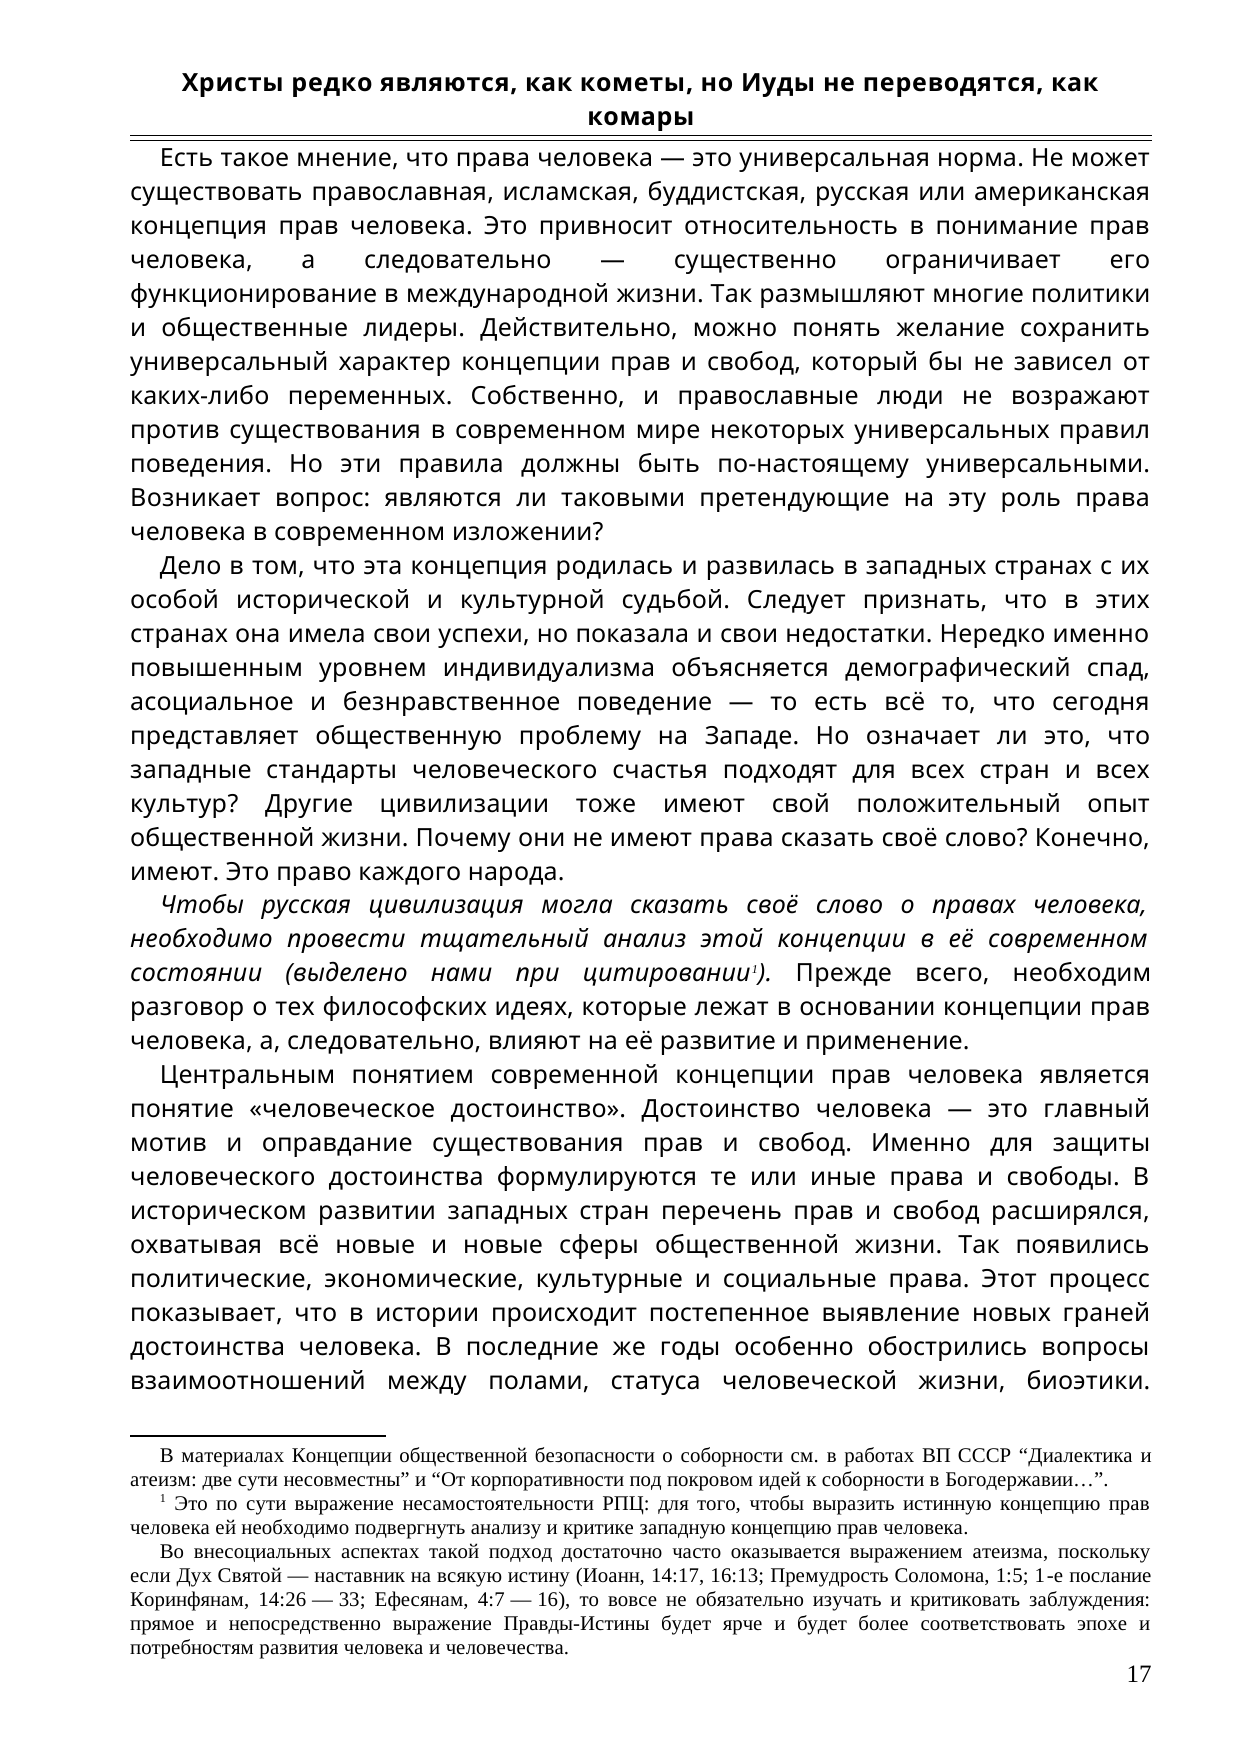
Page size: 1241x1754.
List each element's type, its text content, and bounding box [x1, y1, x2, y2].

text Это по сути выражение несамостоятельности РПЦ: для того, чтобы выразить истинную концепцию прав человека ей необходимо подвергнуть анализу и критике западную концепцию прав человека. [130, 1491, 1152, 1539]
text В материалах Концепции общественной безопасности о соборности см. в работах ВП СССР “Диалектика и атеизм: две сути несовместны” и “От корпоративности под покровом идей к соборности в Богодержавии…”. [130, 1442, 1152, 1491]
text Есть такое мнение, что права человека — это универсальная норма. Не может существовать православная, исламская, буддистская, русская или американская концепция прав человека. Это привносит относительность в понимание прав человека, а следовательно — существенно ограничивает его функционирование в международной жизни. Так размышляют многие политики и общественные лидеры. Действительно, можно понять желание сохранить универсальный характер концепции прав и свобод, который бы не зависел от каких-либо переменных. Собственно, и православные люди не возражают против существования в современном мире некоторых универсальных правил поведения. Но эти правила должны быть по-настоящему универсальными. Возникает вопрос: являются ли таковыми претендующие на эту роль права человека в современном изложении? [130, 141, 1152, 548]
text Дело в том, что эта концепция родилась и развилась в западных странах с их особой исторической и культурной судьбой. Следует признать, что в этих странах она имела свои успехи, но показала и свои недостатки. Нередко именно повышенным уровнем индивидуализма объясняется демографический спад, асоциальное и безнравственное поведение — то есть всё то, что сегодня представляет общественную проблему на Западе. Но означает ли это, что западные стандарты человеческого счастья подходят для всех стран и всех культур? Другие цивилизации тоже имеют свой положительный опыт общественной жизни. Почему они не имеют права сказать своё слово? Конечно, имеют. Это право каждого народа. [130, 548, 1152, 887]
text Центральным понятием современной концепции прав человека является понятие «человеческое достоинство». Достоинство человека — это главный мотив и оправдание существования прав и свобод. Именно для защиты человеческого достоинства формулируются те или иные права и свободы. В историческом развитии западных стран перечень прав и свобод расширялся, охватывая всё новые и новые сферы общественной жизни. Так появились политические, экономические, культурные и социальные права. Этот процесс показывает, что в истории происходит постепенное выявление новых граней достоинства человека. В последние же годы особенно обострились вопросы взаимоотношений между полами, статуса человеческой жизни, биоэтики. [130, 1057, 1152, 1397]
text Во внесоциальных аспектах такой подход достаточно часто оказывается выражением атеизма, поскольку если Дух Святой — наставник на всякую истину (Иоанн, 14:17, 16:13; Премудрость Соломона, 1:5; 1‑е послание Коринфянам, 14:26 — 33; Ефесянам, 4:7 — 16), то вовсе не обязательно изучать и критиковать заблуждения: прямое и непосредственно выражение Правды-Истины будет ярче и будет более соответствовать эпохе и потребностям развития человека и человечества. [130, 1539, 1152, 1659]
text Чтобы русская цивилизация могла сказать своё слово о правах человека, необходимо провести тщательный анализ этой концепции в её современном состоянии (выделено нами при цитировании). Прежде всего, необходим разговор о тех философских идеях, которые лежат в основании концепции прав человека, а, следовательно, влияют на её развитие и применение. [130, 887, 1152, 1057]
